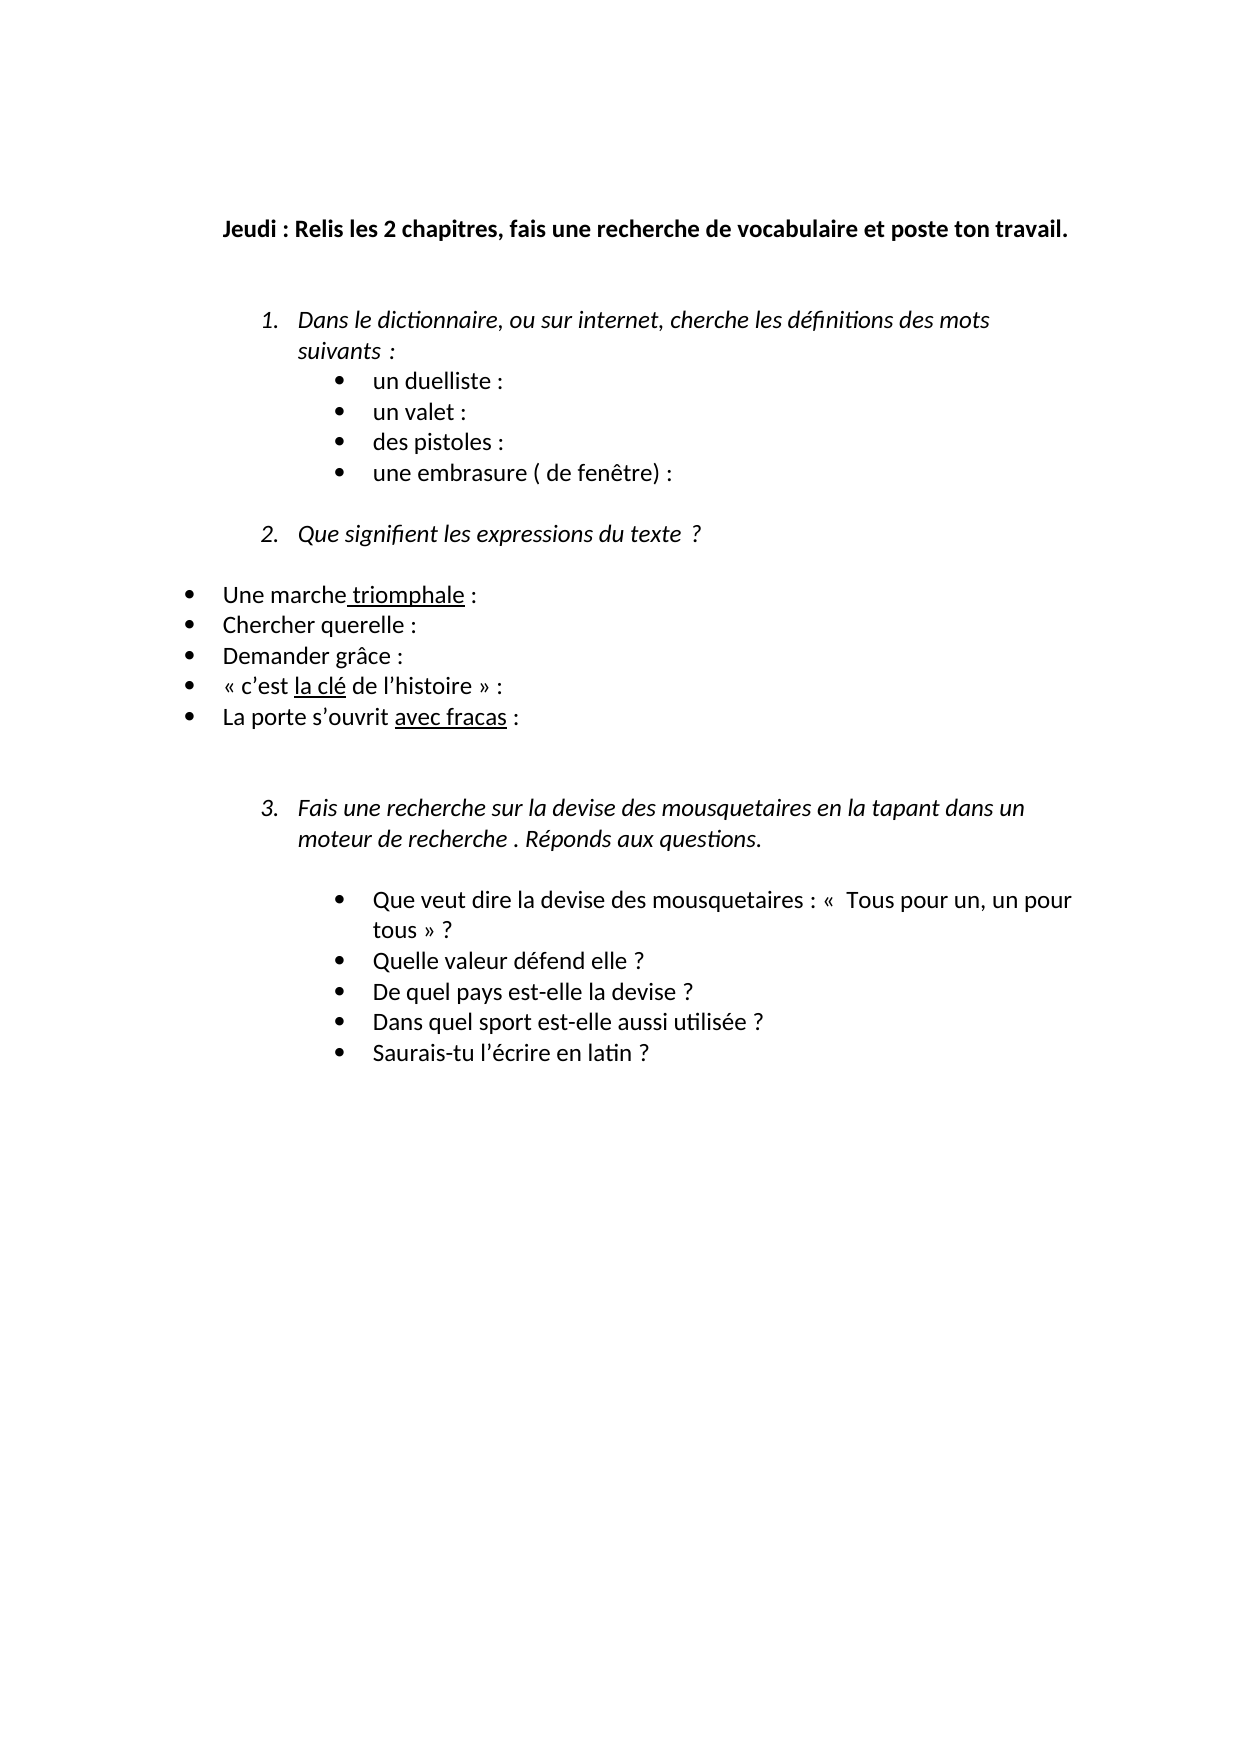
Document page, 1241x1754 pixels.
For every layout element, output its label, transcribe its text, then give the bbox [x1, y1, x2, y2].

list Que veut dire la devise des mousquetaires : « Tous pour un, un pour tous » ? [335, 884, 1093, 945]
list Demander grâce : [185, 640, 1093, 671]
list des pistoles : [335, 426, 1093, 457]
list De quel pays est-elle la devise ? [335, 976, 1093, 1006]
list Dans quel sport est-elle aussi utilisée ? [335, 1006, 1093, 1037]
list Chercher querelle : [185, 609, 1093, 640]
list Une marche triomphale : [185, 579, 1093, 609]
list La porte s’ouvrit avec fracas : [185, 701, 1093, 732]
list un valet : [335, 396, 1093, 426]
list Dans le dictionnaire, ou sur internet, cherche les définitions des mots suivants : [260, 304, 1093, 365]
list Quelle valeur défend elle ? [335, 945, 1093, 976]
list « c’est la clé de l’histoire » : [185, 671, 1093, 701]
list un duelliste : [335, 365, 1093, 396]
list Fais une recherche sur la devise des mousquetaires en la tapant dans un moteur de recherche . Réponds aux questions. [260, 793, 1093, 854]
list Saurais-tu l’écrire en latin ? [335, 1037, 1093, 1067]
list Que signifient les expressions du texte ? [260, 518, 1093, 548]
list une embrasure ( de fenêtre) : [335, 457, 1093, 487]
list Jeudi : Relis les 2 chapitres, fais une recherche de vocabulaire et poste ton travail. [223, 213, 1093, 243]
